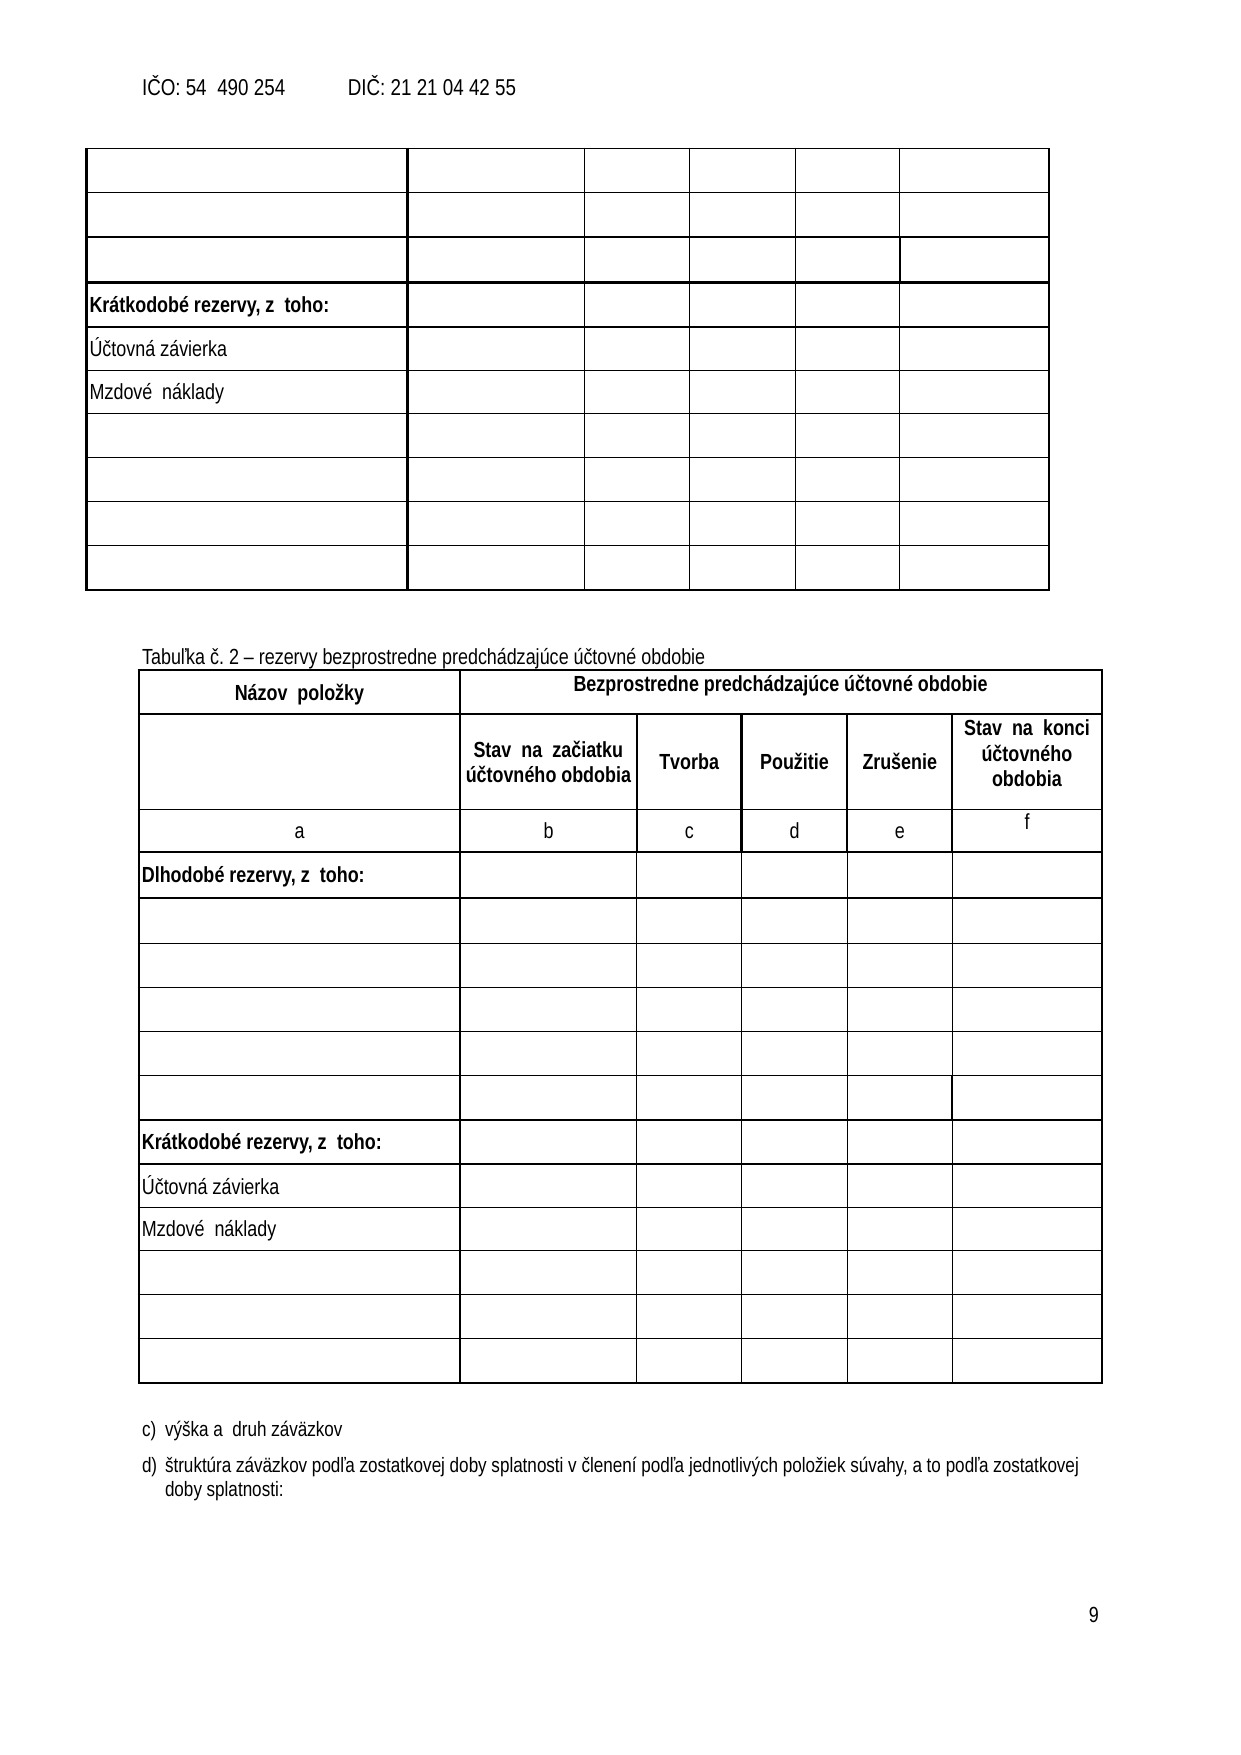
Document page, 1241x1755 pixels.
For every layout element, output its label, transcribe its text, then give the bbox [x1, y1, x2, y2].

table_cell [848, 1251, 952, 1294]
table_cell [742, 988, 847, 1031]
table_cell Mzdové náklady [88, 371, 406, 413]
table_cell [88, 458, 406, 501]
table_cell [88, 149, 406, 192]
table_cell [953, 988, 1101, 1031]
table_cell [848, 853, 952, 897]
table_cell [409, 458, 584, 501]
table_cell [409, 414, 584, 457]
table_cell [953, 1339, 1101, 1382]
table_cell [742, 1165, 847, 1207]
table_cell [1050, 545, 1154, 589]
table_cell [140, 944, 459, 986]
table_cell [953, 1165, 1101, 1207]
table_cell [140, 899, 459, 942]
table_cell [742, 1339, 847, 1382]
table_cell [953, 1121, 1101, 1163]
table_cell [585, 414, 689, 457]
table_cell [796, 193, 899, 236]
table_cell [796, 546, 899, 589]
table_cell [637, 1121, 741, 1163]
table_cell [1050, 192, 1154, 236]
table_cell [796, 238, 899, 281]
table_cell Tvorba [638, 715, 740, 808]
table_cell Použitie [743, 715, 846, 808]
table_cell [690, 193, 795, 236]
table_cell [848, 944, 952, 986]
table_cell Zrušenie [848, 715, 951, 808]
table_cell c [638, 810, 740, 851]
table_cell [900, 502, 1048, 545]
table_cell [742, 1208, 847, 1250]
table_cell [953, 1251, 1101, 1294]
table_cell [409, 238, 584, 281]
table_cell [1050, 326, 1154, 370]
table_cell d [743, 810, 846, 851]
table_cell [585, 193, 689, 236]
table_cell [953, 1208, 1101, 1250]
table_cell Účtovná závierka [88, 328, 406, 370]
table_cell [900, 414, 1048, 457]
table_cell [409, 502, 584, 545]
table_cell [900, 284, 1048, 326]
table_cell [796, 458, 899, 501]
table_cell [461, 1076, 636, 1119]
text c) výška a druh záväzkov [142, 1417, 1098, 1441]
table_cell [900, 546, 1048, 589]
table_cell [140, 1032, 459, 1074]
table_cell [461, 1208, 636, 1250]
table_cell [461, 853, 636, 897]
table_cell [742, 1251, 847, 1294]
table_cell [637, 1076, 741, 1119]
table_cell [848, 1208, 952, 1250]
text d) štruktúra záväzkov podľa zostatkovej doby splatnosti v členení podľa jednotlivých položiek súvahy, a to podľa zostatkovej doby splatnosti: [142, 1453, 1098, 1501]
table_cell Dlhodobé rezervy, z toho: [140, 853, 459, 897]
table_cell [900, 193, 1048, 236]
table_cell [953, 1076, 1101, 1119]
table_cell Krátkodobé rezervy, z toho: [140, 1121, 459, 1163]
table_cell [848, 899, 952, 942]
table_cell [690, 371, 795, 413]
table_cell Mzdové náklady [140, 1208, 459, 1250]
table_cell [461, 1121, 636, 1163]
table_cell [461, 944, 636, 986]
table_cell [585, 238, 689, 281]
table_cell [848, 1076, 951, 1119]
table_header Názov položky [140, 671, 459, 713]
table_cell [409, 546, 584, 589]
table_cell [796, 502, 899, 545]
table_cell [848, 1165, 952, 1207]
table_cell [690, 328, 795, 370]
table_cell [585, 458, 689, 501]
table_cell [409, 371, 584, 413]
table_cell [742, 853, 847, 897]
table_cell [140, 715, 459, 808]
table_cell [409, 284, 584, 326]
table_cell b [461, 810, 636, 851]
table_cell [796, 284, 899, 326]
table_cell [796, 328, 899, 370]
table_cell [900, 371, 1048, 413]
table_cell [461, 899, 636, 942]
table_cell [742, 899, 847, 942]
table_cell [637, 1339, 741, 1382]
table_cell [409, 328, 584, 370]
table_cell [637, 1251, 741, 1294]
table_cell [409, 193, 584, 236]
table_cell [637, 988, 741, 1031]
table_cell [690, 149, 795, 192]
table_cell [690, 414, 795, 457]
table_cell Účtovná závierka [140, 1165, 459, 1207]
table_cell [953, 1295, 1101, 1338]
table_cell [88, 193, 406, 236]
table_cell [1050, 281, 1154, 326]
table_cell [585, 371, 689, 413]
table_cell [88, 238, 406, 281]
table_cell [585, 284, 689, 326]
table_cell [461, 1165, 636, 1207]
table_cell Stav na konci účtovného obdobia [953, 715, 1101, 808]
table_cell [690, 546, 795, 589]
table_cell [140, 1251, 459, 1294]
table_cell [461, 1339, 636, 1382]
table_cell [88, 502, 406, 545]
table_cell [742, 1295, 847, 1338]
table_cell [1050, 457, 1154, 501]
table_cell [1050, 501, 1154, 545]
table_cell Krátkodobé rezervy, z toho: [88, 284, 406, 326]
table_cell [637, 1295, 741, 1338]
table_cell [848, 1121, 952, 1163]
table_cell [637, 1032, 741, 1074]
table_cell [1050, 148, 1154, 192]
table_cell [637, 1165, 741, 1207]
table_cell [690, 238, 795, 281]
table_cell [900, 458, 1048, 501]
table_cell [88, 414, 406, 457]
table_cell [140, 988, 459, 1031]
table_cell Stav na začiatku účtovného obdobia [461, 715, 636, 808]
table_cell [1050, 370, 1154, 413]
table_cell [461, 988, 636, 1031]
table_cell f [953, 810, 1101, 851]
table_cell [585, 546, 689, 589]
table_cell [461, 1251, 636, 1294]
table_cell [637, 1208, 741, 1250]
table_header Bezprostredne predchádzajúce účtovné obdobie [461, 671, 1101, 713]
table_cell [848, 1295, 952, 1338]
table_cell [742, 1121, 847, 1163]
table_cell [637, 853, 741, 897]
table_cell [953, 899, 1101, 942]
table_cell [1050, 236, 1154, 281]
table_cell [637, 899, 741, 942]
table_cell [690, 284, 795, 326]
table_cell [848, 988, 952, 1031]
table_cell [88, 546, 406, 589]
table_cell [637, 944, 741, 986]
table_cell [140, 1295, 459, 1338]
table_cell [796, 371, 899, 413]
table_cell [901, 238, 1048, 281]
table_cell [690, 502, 795, 545]
table_cell [742, 1076, 847, 1119]
table_cell [461, 1295, 636, 1338]
table_cell [409, 149, 584, 192]
table_cell [585, 328, 689, 370]
table_cell [900, 149, 1048, 192]
table_cell e [848, 810, 951, 851]
table_cell [461, 1032, 636, 1074]
table_cell [796, 414, 899, 457]
table_cell [796, 149, 899, 192]
table_cell [140, 1076, 459, 1119]
table_cell [742, 944, 847, 986]
table_cell [848, 1032, 952, 1074]
text Tabuľka č. 2 – rezervy bezprostredne predchádzajúce účtovné obdobie [142, 644, 1098, 669]
table_cell [585, 149, 689, 192]
table_cell [140, 1339, 459, 1382]
table_cell [953, 944, 1101, 986]
table_cell [848, 1339, 952, 1382]
table_cell [690, 458, 795, 501]
table_cell [742, 1032, 847, 1074]
table_cell [900, 328, 1048, 370]
table_cell [953, 1032, 1101, 1074]
table_cell [953, 853, 1101, 897]
table_cell [1050, 413, 1154, 457]
table_cell a [140, 810, 459, 851]
table_cell [585, 502, 689, 545]
